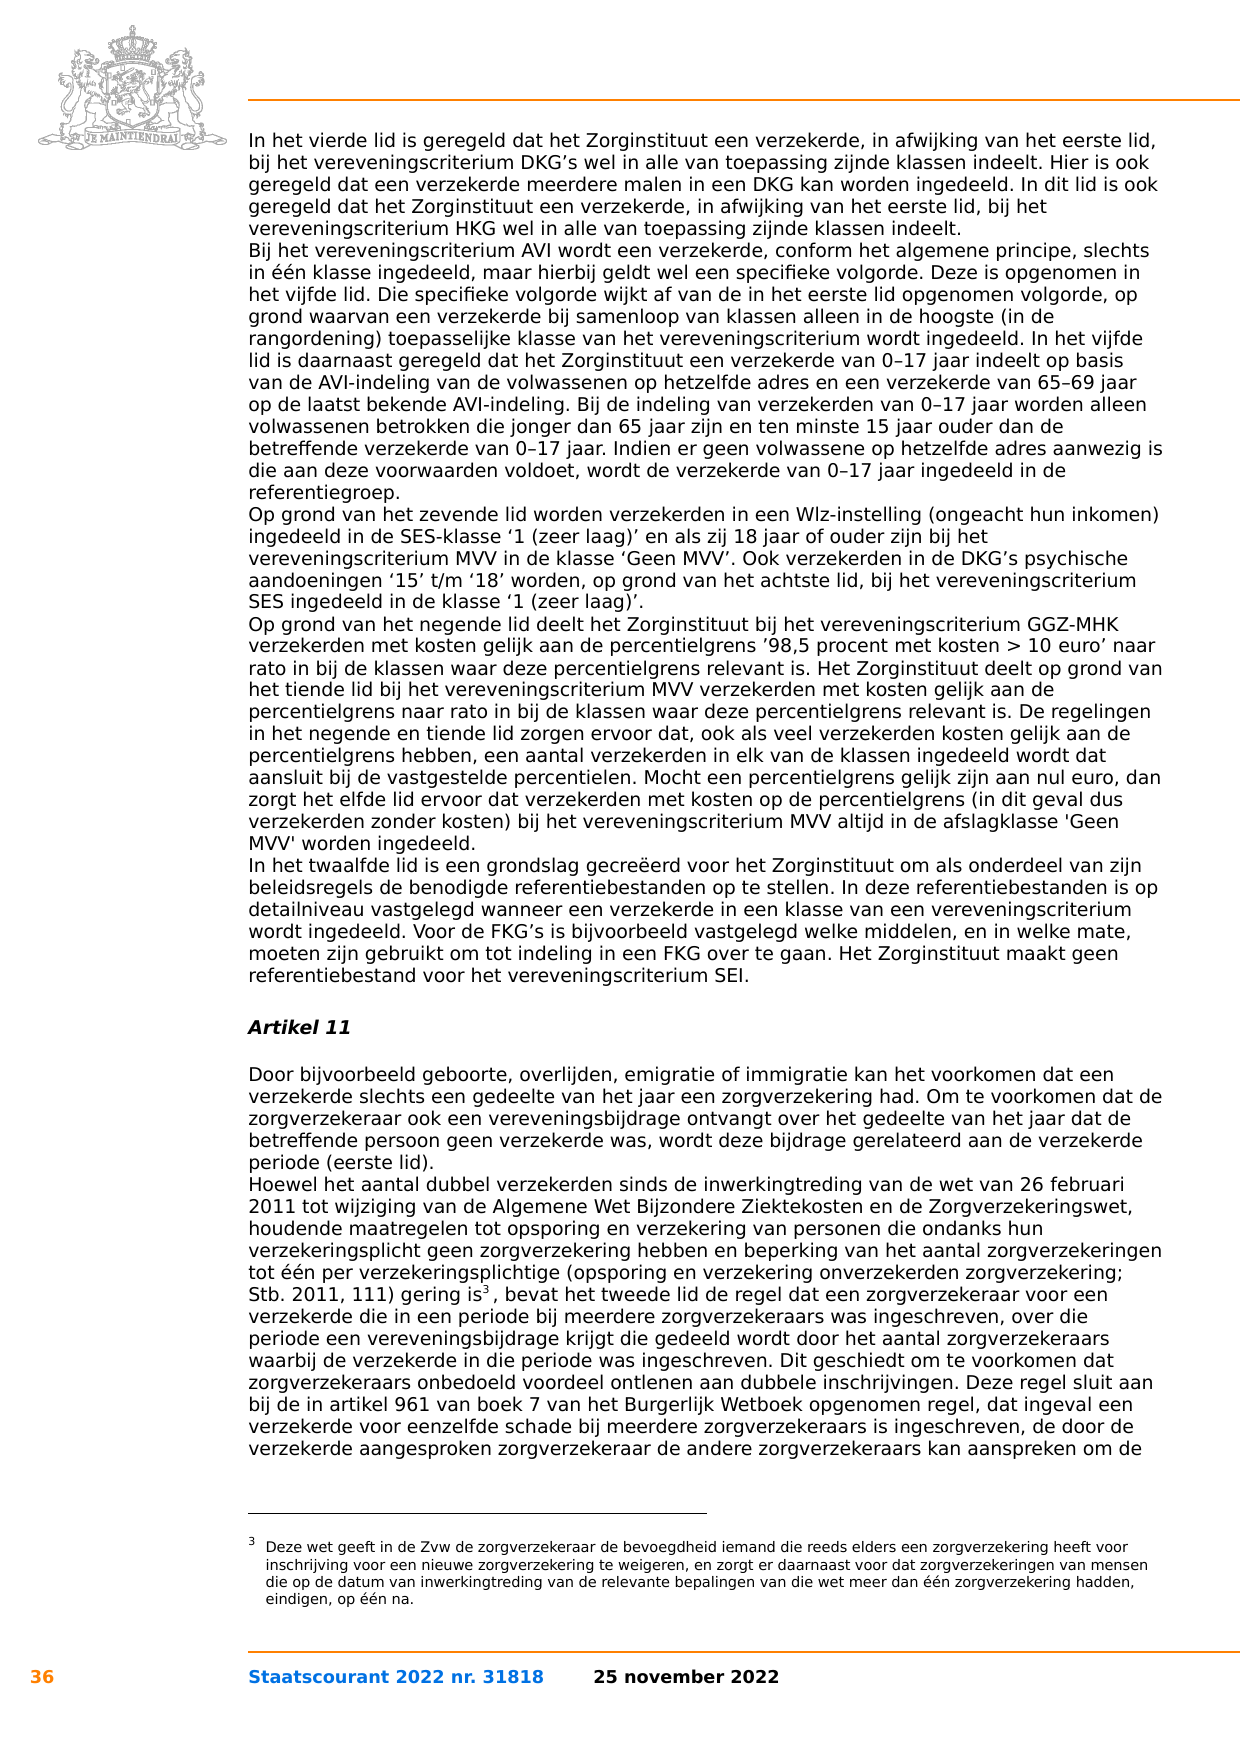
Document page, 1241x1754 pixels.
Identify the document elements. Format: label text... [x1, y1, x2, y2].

text Bij het vereveningscriterium AVI wordt een verzekerde, conform het algemene principe, slechts in één klasse ingedeeld, maar hierbij geldt wel een specifieke volgorde. Deze is opgenomen in het vijfde lid. Die specifieke volgorde wijkt af van de in het eerste lid opgenomen volgorde, op grond waarvan een verzekerde bij samenloop van klassen alleen in de hoogste (in de rangordening) toepasselijke klasse van het vereveningscriterium wordt ingedeeld. In het vijfde lid is daarnaast geregeld dat het Zorginstituut een verzekerde van 0–17 jaar indeelt op basis van de AVI-indeling van de volwassenen op hetzelfde adres en een verzekerde van 65–69 jaar op de laatst bekende AVI-indeling. Bij de indeling van verzekerden van 0–17 jaar worden alleen volwassenen betrokken die jonger dan 65 jaar zijn en ten minste 15 jaar ouder dan de betreffende verzekerde van 0–17 jaar. Indien er geen volwassene op hetzelfde adres aanwezig is die aan deze voorwaarden voldoet, wordt de verzekerde van 0–17 jaar ingedeeld in de referentiegroep. [248, 240, 1163, 503]
picture [38, 25, 227, 150]
text In het twaalfde lid is een grondslag gecreëerd voor het Zorginstituut om als onderdeel van zijn beleidsregels de benodigde referentiebestanden op te stellen. In deze referentiebestanden is op detailniveau vastgelegd wanneer een verzekerde in een klasse van een vereveningscriterium wordt ingedeeld. Voor de FKG’s is bijvoorbeeld vastgelegd welke middelen, en in welke mate, moeten zijn gebruikt om tot indeling in een FKG over te gaan. Het Zorginstituut maakt geen referentiebestand voor het vereveningscriterium SEI. [248, 855, 1163, 987]
text Hoewel het aantal dubbel verzekerden sinds de inwerkingtreding van de wet van 26 februari 2011 tot wijziging van de Algemene Wet Bijzondere Ziektekosten en de Zorgverzekeringswet, houdende maatregelen tot opsporing en verzekering van personen die ondanks hun verzekeringsplicht geen zorgverzekering hebben en beperking van het aantal zorgverzekeringen tot één per verzekeringsplichtige (opsporing en verzekering onverzekerden zorgverzekering; Stb. 2011, 111) gering is, bevat het tweede lid de regel dat een zorgverzekeraar voor een verzekerde die in een periode bij meerdere zorgverzekeraars was ingeschreven, over die periode een vereveningsbijdrage krijgt die gedeeld wordt door het aantal zorgverzekeraars waarbij de verzekerde in die periode was ingeschreven. Dit geschiedt om te voorkomen dat zorgverzekeraars onbedoeld voordeel ontlenen aan dubbele inschrijvingen. Deze regel sluit aan bij de in artikel 961 van boek 7 van het Burgerlijk Wetboek opgenomen regel, dat ingeval een verzekerde voor eenzelfde schade bij meerdere zorgverzekeraars is ingeschreven, de door de verzekerde aangesproken zorgverzekeraar de andere zorgverzekeraars kan aanspreken om de [248, 1174, 1163, 1460]
text Deze wet geeft in de Zvw de zorgverzekeraar de bevoegdheid iemand die reeds elders een zorgverzekering heeft voor inschrijving voor een nieuwe zorgverzekering te weigeren, en zorgt er daarnaast voor dat zorgverzekeringen van mensen die op de datum van inwerkingtreding van de relevante bepalingen van die wet meer dan één zorgverzekering hadden, eindigen, op één na. [248, 1535, 1163, 1608]
text Door bijvoorbeeld geboorte, overlijden, emigratie of immigratie kan het voorkomen dat een verzekerde slechts een gedeelte van het jaar een zorgverzekering had. Om te voorkomen dat de zorgverzekeraar ook een vereveningsbijdrage ontvangt over het gedeelte van het jaar dat de betreffende persoon geen verzekerde was, wordt deze bijdrage gerelateerd aan de verzekerde periode (eerste lid). [248, 1064, 1163, 1174]
text Op grond van het zevende lid worden verzekerden in een Wlz-instelling (ongeacht hun inkomen) ingedeeld in de SES-klasse ‘1 (zeer laag)’ en als zij 18 jaar of ouder zijn bij het vereveningscriterium MVV in de klasse ‘Geen MVV’. Ook verzekerden in de DKG’s psychische aandoeningen ‘15’ t/m ‘18’ worden, op grond van het achtste lid, bij het vereveningscriterium SES ingedeeld in de klasse ‘1 (zeer laag)’. [248, 503, 1163, 613]
subtitle Artikel 11 [248, 1017, 1163, 1039]
text In het vierde lid is geregeld dat het Zorginstituut een verzekerde, in afwijking van het eerste lid, bij het vereveningscriterium DKG’s wel in alle van toepassing zijnde klassen indeelt. Hier is ook geregeld dat een verzekerde meerdere malen in een DKG kan worden ingedeeld. In dit lid is ook geregeld dat het Zorginstituut een verzekerde, in afwijking van het eerste lid, bij het vereveningscriterium HKG wel in alle van toepassing zijnde klassen indeelt. [248, 130, 1163, 240]
text Op grond van het negende lid deelt het Zorginstituut bij het vereveningscriterium GGZ-MHK verzekerden met kosten gelijk aan de percentielgrens ’98,5 procent met kosten > 10 euro’ naar rato in bij de klassen waar deze percentielgrens relevant is. Het Zorginstituut deelt op grond van het tiende lid bij het vereveningscriterium MVV verzekerden met kosten gelijk aan de percentielgrens naar rato in bij de klassen waar deze percentielgrens relevant is. De regelingen in het negende en tiende lid zorgen ervoor dat, ook als veel verzekerden kosten gelijk aan de percentielgrens hebben, een aantal verzekerden in elk van de klassen ingedeeld wordt dat aansluit bij de vastgestelde percentielen. Mocht een percentielgrens gelijk zijn aan nul euro, dan zorgt het elfde lid ervoor dat verzekerden met kosten op de percentielgrens (in dit geval dus verzekerden zonder kosten) bij het vereveningscriterium MVV altijd in de afslagklasse ꞌGeen MVVꞌ worden ingedeeld. [248, 613, 1163, 855]
